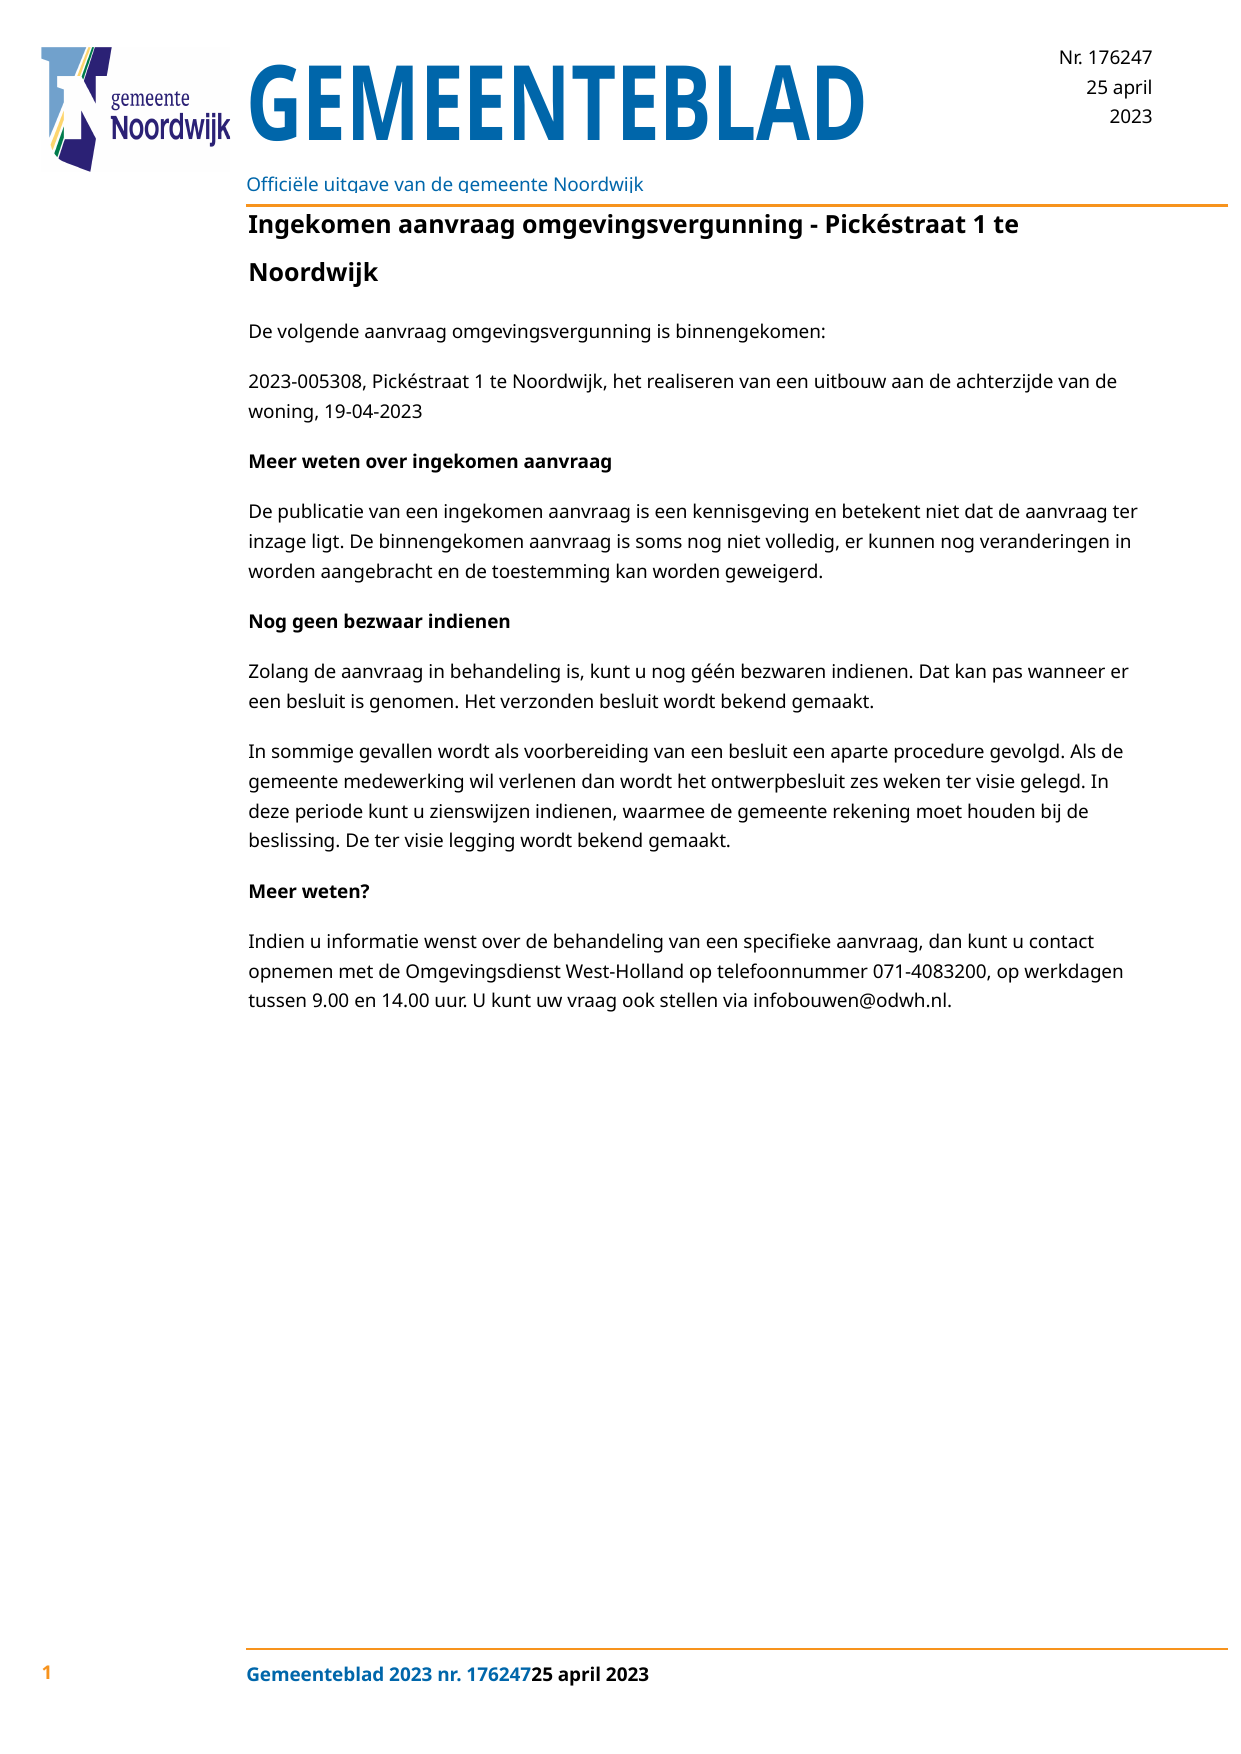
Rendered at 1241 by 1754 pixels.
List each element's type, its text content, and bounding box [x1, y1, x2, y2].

text Zolang de aanvraag in behandeling is, kunt u nog géén bezwaren indienen. Dat kan pas wanneer er een besluit is genomen. Het verzonden besluit wordt bekend gemaakt. [248, 659, 1152, 714]
text Nog geen bezwaar indienen [248, 608, 1152, 634]
text 2023-005308, Pickéstraat 1 te Noordwijk, het realiseren van een uitbouw aan de achterzijde van de woning, 19-04-2023 [248, 368, 1152, 424]
picture [41, 47, 231, 172]
text Ingekomen aanvraag omgevingsvergunning - Pickéstraat 1 te Noordwijk [248, 207, 1152, 288]
text Indien u informatie wenst over de behandeling van een specifieke aanvraag, dan kunt u contact opnemen met de Omgevingsdienst West-Holland op telefoonnummer 071-4083200, op werkdagen tussen 9.00 en 14.00 uur. U kunt uw vraag ook stellen via infobouwen@odwh.nl. [248, 928, 1152, 1013]
text In sommige gevallen wordt als voorbereiding van een besluit een aparte procedure gevolgd. Als de gemeente medewerking wil verlenen dan wordt het ontwerpbesluit zes weken ter visie gelegd. In deze periode kunt u zienswijzen indienen, waarmee de gemeente rekening moet houden bij de beslissing. De ter visie legging wordt bekend gemaakt. [248, 739, 1152, 853]
text De volgende aanvraag omgevingsvergunning is binnengekomen: [248, 318, 1152, 344]
text Meer weten? [248, 878, 1152, 904]
text De publicatie van een ingekomen aanvraag is een kennisgeving en betekent niet dat de aanvraag ter inzage ligt. De binnengekomen aanvraag is soms nog niet volledig, er kunnen nog veranderingen in worden aangebracht en de toestemming kan worden geweigerd. [248, 499, 1152, 584]
text Meer weten over ingekomen aanvraag [248, 448, 1152, 474]
